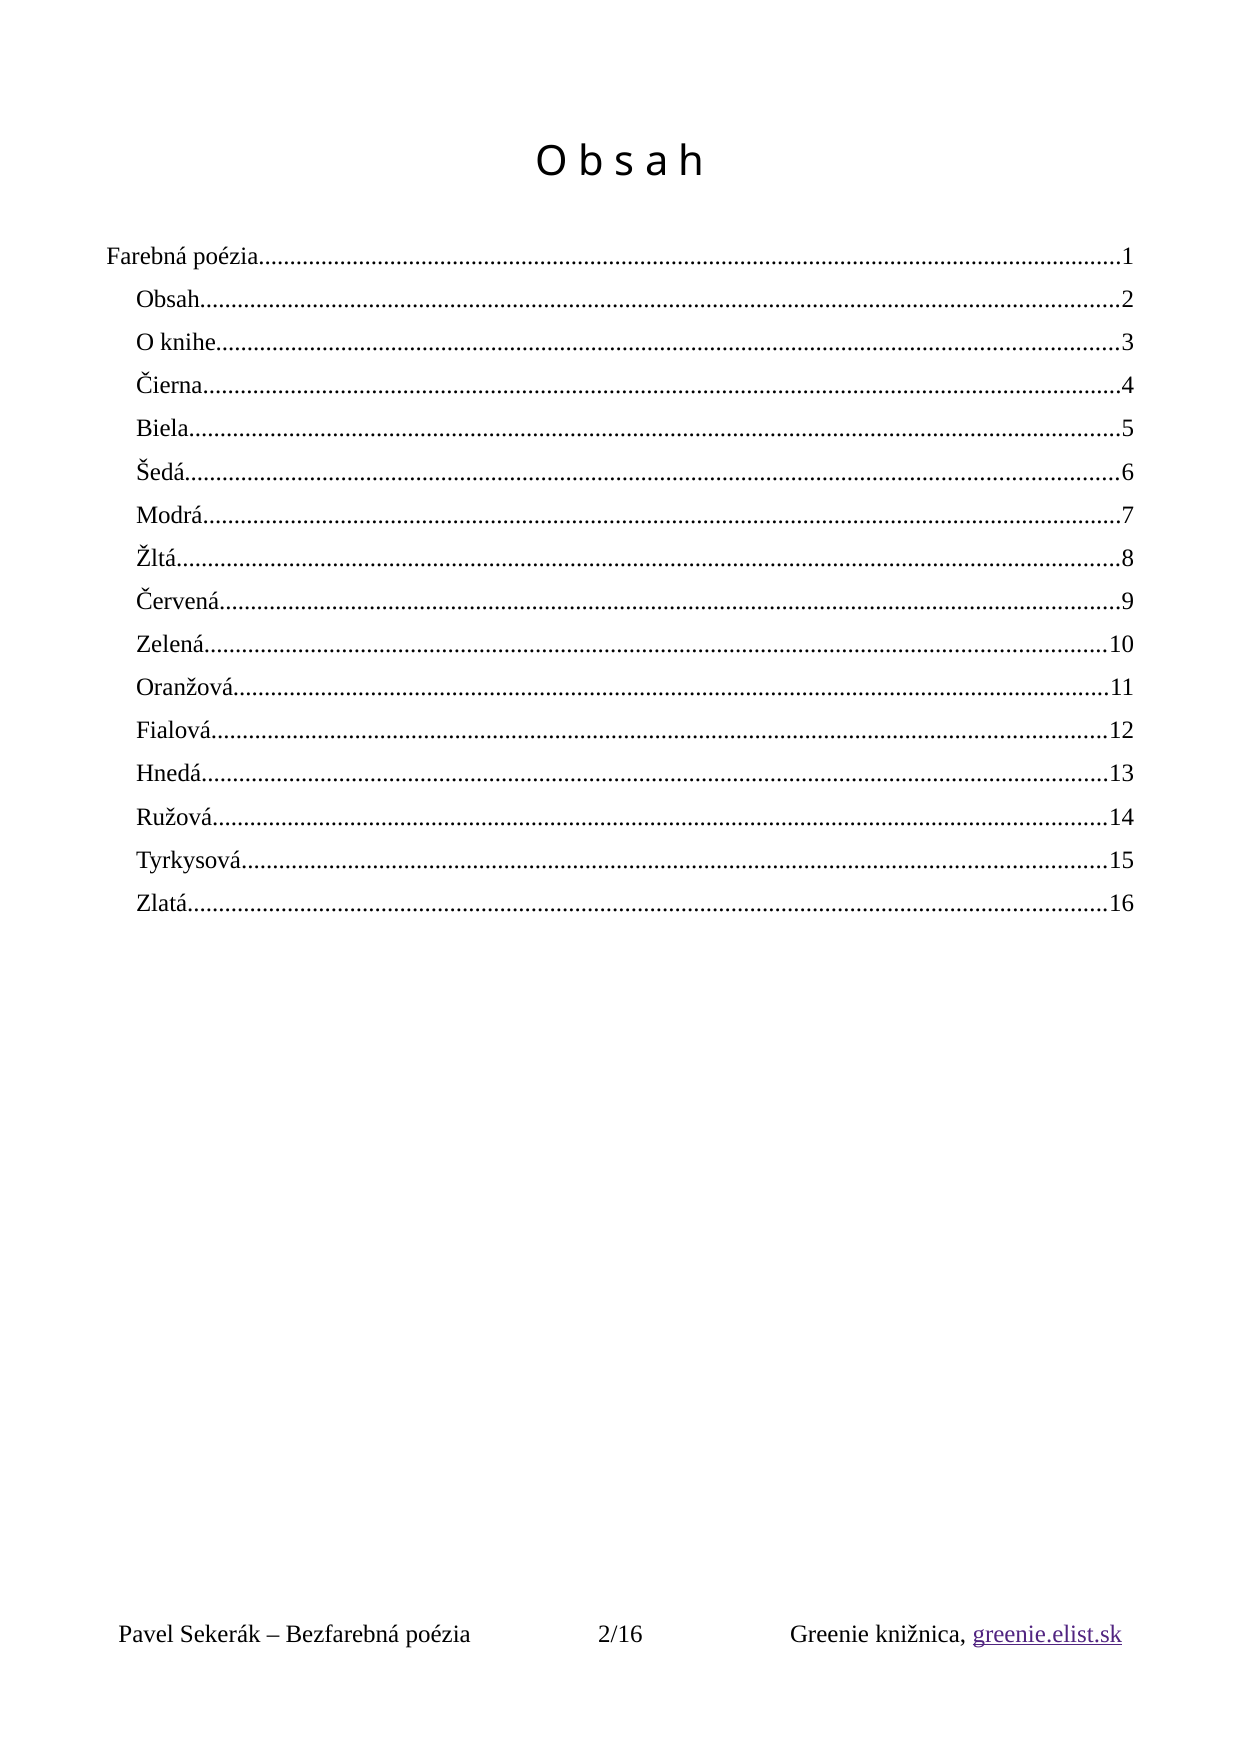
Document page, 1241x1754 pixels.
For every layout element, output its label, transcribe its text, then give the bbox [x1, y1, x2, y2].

text Oranžová 11 [136, 672, 1134, 701]
text Hnedá 13 [136, 758, 1134, 787]
text Farebná poézia 1 [106, 241, 1134, 270]
text Fialová 12 [136, 715, 1134, 744]
text O knihe 3 [136, 327, 1134, 356]
text Ružová 14 [136, 802, 1134, 830]
text Modrá 7 [136, 500, 1134, 528]
subtitle Obsah [106, 131, 1134, 188]
text Červená 9 [136, 586, 1134, 615]
text Zlatá 16 [136, 888, 1134, 917]
text Šedá 6 [136, 457, 1134, 485]
text Tyrkysová 15 [136, 845, 1134, 873]
text Čierna 4 [136, 370, 1134, 399]
text Zelená 10 [136, 629, 1134, 658]
text Žltá 8 [136, 543, 1134, 572]
text Obsah 2 [136, 284, 1134, 313]
text Biela 5 [136, 413, 1134, 442]
